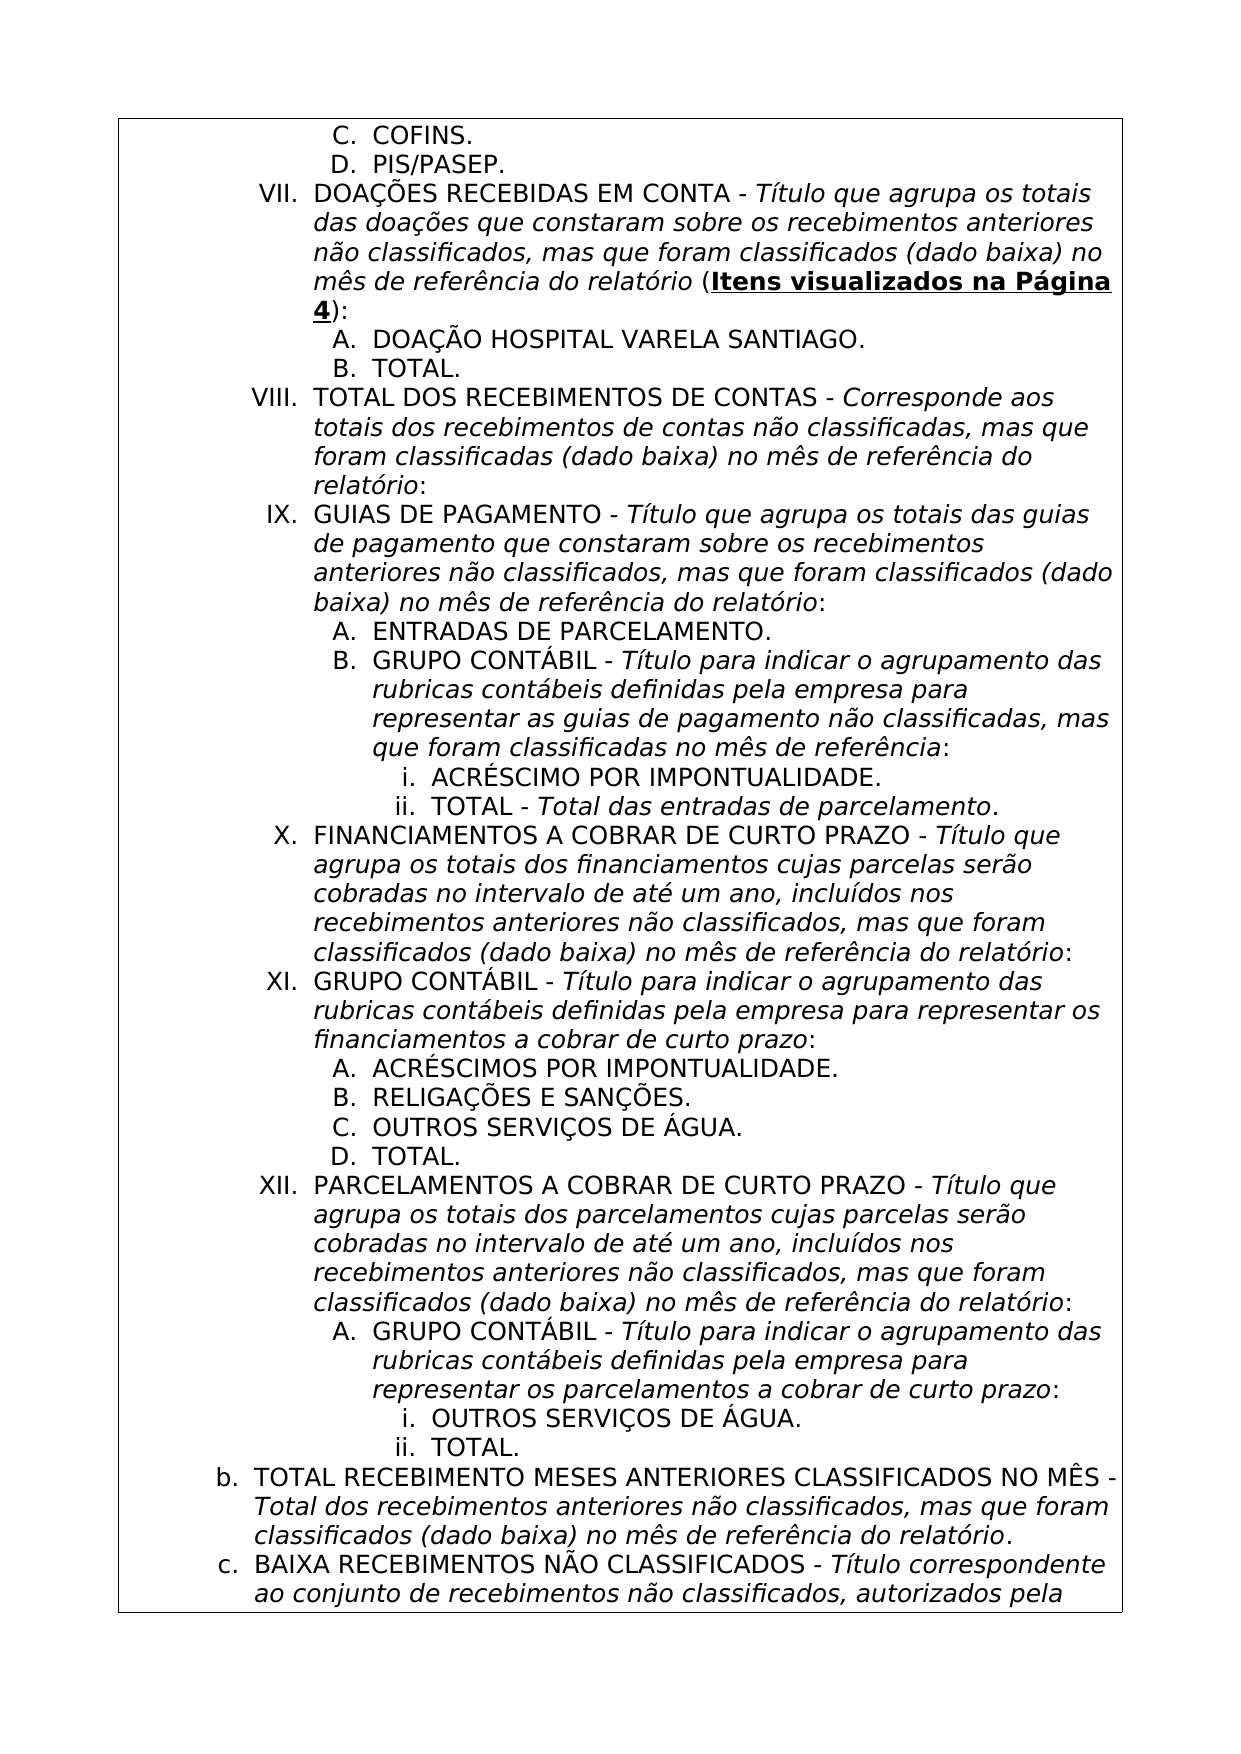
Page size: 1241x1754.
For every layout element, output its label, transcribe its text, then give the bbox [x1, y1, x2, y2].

table_header RECEBIMENTOS CLASSIFICADOS: Título para indicar o conjunto de recebimentos no mês de referência que foram classificados, ou seja, contas, guias de pagamento, financiamentos e parcelamentos que deram baixa no Contas a Receber da empresa. CONTAS: Título correspondente ao recebimento das contas que foram classificadas no mês de referência, discriminando seus respectivos valores de água, esgoto, financiamentos cobrados, parcelamentos cobrados e descontos concedidos: ÁGUA. ESGOTO. FINANCIAMENTOS COBRADOS - Discrimina os financiamentos cobrados nas contas recebidas no mês de referência: LIGAÇÕES DE ÁGUA. ACRÉSCIMOS POR IMPONTUALIDADE. RELIGAÇÕES E SANÇÕES. AFERIÇÃO DE HIDRÔMETROS. EXTENSÕES DA REDE DE ÁGUA. OUTROS SERVIÇOS DE ÁGUA. LIGAÇÕES DE ESGOTO. TARIFA DE ÁGUA. TARIFA DE ESGOTO. TOTAL. PARCELAMENTOS COBRADOS - Título correspondente ao recebimento, nas contas, das prestações de parcelamento discriminadas por rubrica contábil: ÁGUA. FINANCIAMENTOS COBRADOS: OUTROS SERVIÇOS DE ÁGUA. TOTAL. JUROS. TOTAL. CRÉDITOS REALIZADOS: Título correspondente aos créditos concedidos nas contas que foram recebidas no mês de referência, discriminados pelo tipo de crédito realizado. DOCUMENTOS PAGOS EM DUPLICIDADE EXCESSO: VALORES COBRADOS INDEVIDAMENTE. ACRÉSCIMOS POR IMPONTUALIDADE. OUTROS SERVIÇOS DE ÁGUA. TOTAL. DESCONTOS CONCEDIDOS. TOTAL. TOTAL CRÉDITOS REALIZADOS: Título para indicar o agrupamento das subdivisões do TOTAL dos créditos classificados no mês de referência (Itens visualizados na Página 1). IMPOSTOS RETIDOS NAS CONTAS RECEBIDAS: Título correspondente aos impostos retidos nas contas dos órgãos públicos federais, recebidas no mês de referência, discriminado por tipo de imposto: IMPOSTO DE RENDA. CSLL. COFINS. PIS/PASEP. DOAÇÕES RECEBIDAS EM CONTA - Título correspondente ao conjunto de doações realizadas através das contas recebidas no mês de referência, discriminadas pelas instituições beneficiadas: GRUPO CONTÁBIL: Título para indicar o agrupamento das rubricas contábeis definidas pela empresa para representar as doações recebidas em conta: DOAÇÃO HOSP. VARELA SANTIAGO. DOAÇÃO INST. JUVINO BARRETO. TOTAL. TOTAL DO RECEBIMENTO DE CONTAS: Valor total das contas recebidas no mês de referência, que foram classificadas. GUIAS DE PAGAMENTO: Título correspondente aos recebimentos no mês de referência de guias de pagamento classificadas, discriminada por tipo. ENTRADAS PARCELAMENTO. GRUPO CONTÁBIL: Título para indicar o agrupamento das rubricas contábeis definidas pela empresa para representar as guias de pagamento recebidas no mês de referência: LIGAÇÕES DE ÁGUA. ACRÉSCIMOS POR IMPONTUALIDADE. RELIGAÇÕES E SANÇÕES. OUTROS SERVIÇOS DE ÁGUA. TOTAL. FINANCIAMENTOS A COBRAR DE CURTO PRAZO: Título correspondente aos recebimentos referentes aos financiamentos a cobrar de curto prazo (que geraram até doze prestações). GRUPO CONTÁBIL: Título para indicar o agrupamento das rubricas contábeis definidas pela empresa para representar os financiamentos a cobrar de curto prazo recebidos no mês de referência: LIGAÇÕES DE ÁGUA. ACRÉSCIMOS POR IMPONTUALIDADE. RELIGAÇÕES E SANÇÕES. OUTROS SERVIÇOS DE ÁGUA. TARIFA DE ÁGUA. TOTAL. PARCELAMENTOS A COBRAR DE CURTO PRAZO: Título correspondente aos recebimentos referentes aos parcelamentos a cobrar de curto prazo (que geraram até doze prestações). GRUPO CONTÁBIL: Título para indicar o agrupamento das rubricas contábeis definidas pela empresa para representar os parcelamentos a cobrar de curto prazo realizados no mês de referência: OUTROS SERVIÇOS DE ÁGUA. TOTAL. PARCELAMENTOS A COBRAR DE LONGO PRAZO: Título correspondente aos recebimentos referentes aos parcelamentos a cobrar de longo prazo (que geraram a décima terceira prestação em diante). GRUPO CONTÁBIL: Título para indicar o agrupamento das rubricas contábeis definidas pela empresa para representar os parcelamentos a cobrar de longo prazo realizados no mês de referência: OUTROS SERVIÇOS DE ÁGUA (Itens visualizados na Página 2). TOTAL. TOTAL DOS RECEBIMENTOS CLASSIFICADOS: Título correspondente ao total dos recebimentos no mês de referência que deram baixa no Contas a Receber da empresa: TOTAL DOS RECEBIMENTOS CLASSIFICADOS. RECEBIMENTOS NÃO CLASSIFICADOS: Título correspondente ao conjunto de recebimentos no mês de referência que não foram classificados, ou seja, que não deram baixa no Contas a Receber da empresa : PAGAMENTO EM DUPLICIDADE. DOCUMENTO INEXISTENTE. VALOR NÃO CONFERE. TOTAL DOS RECEBIMENTOS NÃO CLASSIFICADOS. DESCONTOS - Título correspondente ao conjunto de descontos condicionais (para estimular o pagamento) que foram concedidos sobre os recebimentos do mês de referência: OUTROS. TOTAL POR PAGAMENTO À VISTA. POR CRÉDITO. TOTAL DOS DESCONTOS. TOTAL DOS RECEBIMENTOS: TOTAL DOS RECEBIMENTOS - Total dos recebimentos do mês de referência (classificados e não classificados). DEVOLUÇÕES CLASSIFICADAS: Título que agrupa o total das devoluções classificadas no sistema: DOCUMENTOS PAGOS EM DUPLICIDADE EXCESSO. VALORES COBRADOS INDEVIDAMENTE. GRUPO CONTÁBIL: Título para indicar o agrupamento das rubricas contábeis definidas pela empresa para discriminar os tipos de valores cobrados indevidamente, entre: OUTROS SERVIÇOS DE ÁGUA. TOTAL - Total das devoluções classificadas. TOTAL DAS DEVOLUÇÕES CLASSIFICADAS. RECEBIMENTO LÍQUIDO: Título que agrupa o total das diferenças entre o total dos recebimentos MENOS o total das devoluções, entre: ARRECADAÇÃO LÍQUIDA. IMPOSTOS RETIDOS. DOAÇÕES RECEBIDAS. ARRECADAÇÃO LÍQUIDA (RECEBIMENTO LIQ. + IMPOSTOS RETIDOS - DOAÇÕES). RECEBIMENTOS DE MESES ANTERIORES CLASSIFICADOS NO MÊS - Título que agrupa os totais dos recebimentos não classificados ocorridos em meses anteriores, mas que foram classificados (dado baixa) no mês de referência do relatório, entre contas, financiamentos, parcelamentos e créditos: CONTAS - Título que agrupa o total das contas não classificadas, recebidas nos meses anteriores e que foram classificadas no mês de referência: ÁGUA. ESGOTO (Itens visualizados na página 3). FINANCIAMENTOS COBRADOS - Título para indicar os totais de financiamentos não classificados, mas que foram classificados (dado baixa) no mês de referência do relatório: LIGAÇÕES DE ÁGUA. ACRÉSCIMOS POR IMPONTUALIDADE. RELIGAÇÕES E SANÇÕES. AFERIÇÃO DE HIDRÔMETROS. OUTROS SERVIÇOS DE ÁGUA. TARIFA DE ÁGUA. TARIFA DE ESGOTO. TOTAL. PARCELAMENTOS COBRADOS - Título para indicar os totais de parcelamentos não classificados, mas que foram classificados (dado baixa) no mês de referência do relatório: ÁGUA. FINANCIAMENTOS COBRADOS - Título para indicar os totais de financiamentos não classificados, mas que foram classificados (dado baixa) no mês de referência do relatório: OUTROS SERVIÇOS DE ÁGUA. TOTAL. JUROS COBRADOS - Juros sobre os parcelamentos não classificados, classificados no mês de referência. TOTAL. CRÉDITOS REALIZADOS - Título para indicar os totais dos créditos não classificados, mas que foram classificados (dado baixa) no mês de referência do relatório. Créditos por: DOCUMENTOS PAGOS EM DUPLICIDADE EXCESSO. VALORES COBRADOS INDEVIDAMENTE. OUTROS SERVIÇOS DE ÁGUA. TOTAL. DESCONTOS CONCEDIDOS. TOTAL - Título para indicar os totais dos créditos não classificados, entre: TOTAL CRÉDITOS REALIZADOS. IMPOSTOS RETIDOS NAS CONTAS DO MÊS ANTERIOR CLASSIFICADOS NO MÊS - Título que agrupa os totais dos impostos que incidiram sobre os recebimentos anteriores não classificados, mas que foram classificados (dado baixa) no mês de referência do relatório: IMPOSTO DE RENDA. CSLL. COFINS. PIS/PASEP. DOAÇÕES RECEBIDAS EM CONTA - Título que agrupa os totais das doações que constaram sobre os recebimentos anteriores não classificados, mas que foram classificados (dado baixa) no mês de referência do relatório (Itens visualizados na Página 4): DOAÇÃO HOSPITAL VARELA SANTIAGO. TOTAL. TOTAL DOS RECEBIMENTOS DE CONTAS - Corresponde aos totais dos recebimentos de contas não classificadas, mas que foram classificadas (dado baixa) no mês de referência do relatório: GUIAS DE PAGAMENTO - Título que agrupa os totais das guias de pagamento que constaram sobre os recebimentos anteriores não classificados, mas que foram classificados (dado baixa) no mês de referência do relatório: ENTRADAS DE PARCELAMENTO. GRUPO CONTÁBIL - Título para indicar o agrupamento das rubricas contábeis definidas pela empresa para representar as guias de pagamento não classificadas, mas que foram classificadas no mês de referência: ACRÉSCIMO POR IMPONTUALIDADE. TOTAL - Total das entradas de parcelamento. FINANCIAMENTOS A COBRAR DE CURTO PRAZO - Título que agrupa os totais dos financiamentos cujas parcelas serão cobradas no intervalo de até um ano, incluídos nos recebimentos anteriores não classificados, mas que foram classificados (dado baixa) no mês de referência do relatório: GRUPO CONTÁBIL - Título para indicar o agrupamento das rubricas contábeis definidas pela empresa para representar os financiamentos a cobrar de curto prazo: ACRÉSCIMOS POR IMPONTUALIDADE. RELIGAÇÕES E SANÇÕES. OUTROS SERVIÇOS DE ÁGUA. TOTAL. PARCELAMENTOS A COBRAR DE CURTO PRAZO - Título que agrupa os totais dos parcelamentos cujas parcelas serão cobradas no intervalo de até um ano, incluídos nos recebimentos anteriores não classificados, mas que foram classificados (dado baixa) no mês de referência do relatório: GRUPO CONTÁBIL - Título para indicar o agrupamento das rubricas contábeis definidas pela empresa para representar os parcelamentos a cobrar de curto prazo: OUTROS SERVIÇOS DE ÁGUA. TOTAL. TOTAL RECEBIMENTO MESES ANTERIORES CLASSIFICADOS NO MÊS - Total dos recebimentos anteriores não classificados, mas que foram classificados (dado baixa) no mês de referência do relatório. BAIXA RECEBIMENTOS NÃO CLASSIFICADOS - Título correspondente ao conjunto de recebimentos não classificados, autorizados pela empresa a serem baixados e considerados como uma nova receita no mês de referência do relatório: PAGAMENTOS EM DUPLICIDADE. DOCUMENTO INEXISTENTE. VALOR NÃO CONFERE. TOTAL RECEBIDO PELOS NÃO CLASSIFICADOS BAIXADOS. RECEBIMENTO VALORES CONTABILIZADOS COMO PERDA - Título correspondente aos recebimentos ocorridos no mês de referência, de contas que foram consideradas como crédito de liquidação duvidosa: PROVISÃO PARA DEVEDORES DUVIDOSOS. RESUMO RECEBIMENTOS NÃO CLASSIFICADOS: Título correspondente ao acumulado dos recebimentos ainda não classificados, discriminados por tipo: PAGAMENTO EM DUPLICIDADE. DOCUMENTO INEXISTENTE. VALOR NÃO CONFERE. TOTAL DOS RECEBIMENTOS NÃO CLASSIFICADOS. DEVOLUÇÕES NÃO CLASSIFICADAS: Título correspondente ao acumulado das devoluções ainda não classificadas, discriminadas por tipo (Itens visualizados na Página 5): PAGAMENTO EM DUPLICIDADE/EXCESSO NÃO ENCONTRADO. GUIA DE DEVOLUÇÃO NÃO INFORMADA. VALOR NÃO CONFERE. TOTAL DAS DEVOLUÇÕES NÃO CLASSIFICADAS (Itens visualizados na Página 6). [119, 119, 1122, 1612]
